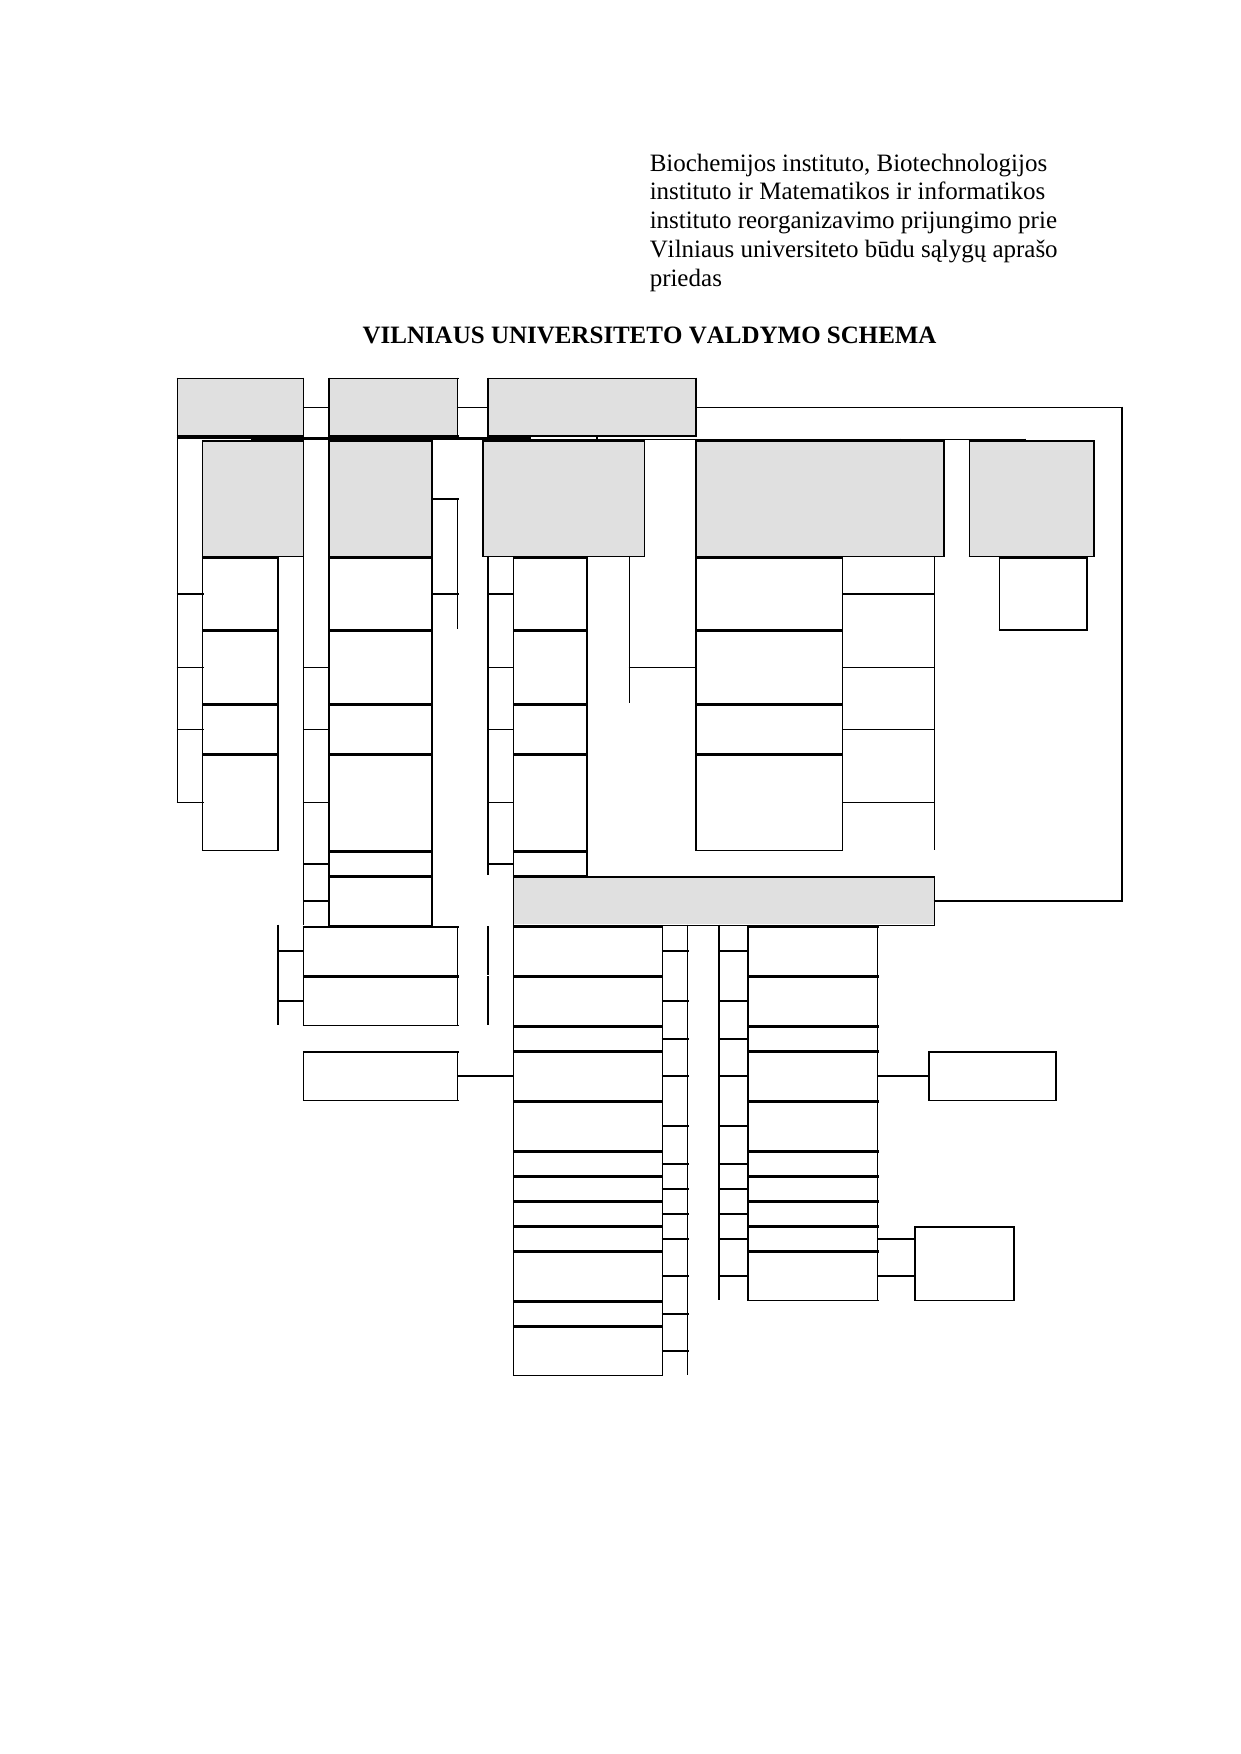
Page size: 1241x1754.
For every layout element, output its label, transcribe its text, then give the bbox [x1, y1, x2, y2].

table_cell [304, 1226, 458, 1249]
table_cell [304, 557, 328, 593]
table_cell [663, 1176, 687, 1188]
table_cell Orientalistikos centras [749, 1178, 877, 1199]
table_cell [663, 952, 687, 974]
table_cell Užsienio kalbų institutas [749, 978, 877, 1024]
table_cell [688, 1176, 718, 1199]
table_cell [304, 631, 328, 667]
table_header Rektorius [489, 379, 695, 435]
table_cell [458, 754, 487, 849]
table_cell [178, 440, 202, 556]
table_cell [177, 976, 203, 1024]
table_cell Teisės skyrius [514, 706, 586, 753]
table_cell Tarptautinių reikalų prorektorius [970, 442, 1093, 556]
table_cell [489, 851, 513, 863]
table_cell Matematikos ir informatikos fakultetas [514, 1328, 662, 1374]
table_cell [588, 704, 629, 753]
table_cell [177, 1201, 203, 1224]
table_cell Eksploatavimo ir paslaugų direkcija [514, 756, 586, 849]
text priedas [649, 263, 1122, 291]
table_cell [720, 952, 747, 974]
table_cell [458, 1251, 488, 1299]
table_cell [629, 754, 695, 849]
table_cell [203, 1101, 278, 1149]
table_cell [279, 557, 303, 629]
table_cell [278, 1151, 303, 1174]
table_cell [178, 557, 202, 593]
table_cell [945, 440, 969, 556]
table_cell [663, 1226, 687, 1238]
table_cell Istorijos fakultetas [514, 1303, 662, 1324]
table_cell [999, 704, 1087, 753]
table_cell Chemijos fakultetas [514, 928, 662, 974]
table_cell [304, 865, 328, 874]
table_cell Kokybės vadybos centras [330, 632, 431, 703]
table_cell [433, 500, 457, 556]
table_cell Akademiniai kamieniniai padaliniai [514, 878, 934, 924]
table_cell [688, 1101, 718, 1149]
table_cell [178, 704, 202, 728]
table_cell [458, 1301, 488, 1324]
table_cell [935, 704, 974, 753]
table_cell [488, 1151, 513, 1174]
table_cell [720, 1277, 747, 1299]
table_cell [177, 1226, 203, 1249]
table_cell [663, 1315, 687, 1324]
table_cell [878, 1026, 1122, 1049]
table_cell [488, 1176, 513, 1199]
table_cell Kultūros centras [330, 878, 431, 924]
table_cell [203, 1251, 278, 1299]
table_cell Gamtos mokslų fakultetas [514, 1053, 662, 1099]
table_cell [663, 1151, 687, 1163]
table_cell [488, 1026, 513, 1049]
table_cell [843, 851, 974, 874]
table_cell [279, 952, 303, 974]
table_cell Statybos ir remonto direkcija [514, 853, 586, 874]
table_cell [458, 1176, 488, 1199]
table_cell [488, 1101, 513, 1149]
table_cell [878, 1301, 1122, 1324]
table_cell [663, 926, 687, 950]
table_cell [177, 1151, 203, 1174]
table_cell [433, 631, 458, 703]
table_cell Komunikacijos fakultetas [514, 1103, 662, 1149]
table_cell [458, 704, 487, 753]
table_cell [1087, 851, 1121, 874]
table_cell [843, 668, 934, 703]
table_cell [999, 754, 1087, 849]
table_cell [489, 704, 513, 728]
table_cell [663, 1040, 687, 1049]
table_cell [177, 1101, 203, 1149]
table_cell [304, 1026, 458, 1049]
table_cell Vilniaus nuotolinių studijų centras [304, 978, 457, 1024]
table_cell [278, 1176, 303, 1199]
table_cell [974, 631, 999, 703]
table_cell [488, 876, 513, 924]
table_cell [279, 754, 303, 849]
table_cell [203, 1326, 278, 1374]
table_cell [304, 1151, 458, 1174]
table_cell [974, 557, 999, 629]
table_cell [974, 754, 999, 849]
table_cell [177, 926, 203, 974]
table_cell Informacijos ir ryšių su visuomene skyrius [203, 756, 277, 849]
table_cell [974, 851, 999, 874]
table_cell [663, 1301, 687, 1313]
table_cell [878, 1240, 914, 1249]
table_cell [203, 1151, 278, 1174]
table_cell Teorinės fizikos ir astronomijos institutas [749, 1053, 877, 1099]
table_cell [278, 851, 303, 874]
table_cell [178, 595, 202, 629]
table_cell [688, 926, 718, 974]
table_header Taryba [178, 379, 303, 435]
table_cell [177, 1026, 203, 1049]
table_cell [663, 976, 687, 1000]
table_cell [178, 631, 202, 667]
table_header Senatas Senato komisija [330, 379, 457, 435]
table_cell [720, 1215, 747, 1224]
table_cell [1088, 557, 1121, 629]
table_cell [177, 1051, 203, 1099]
table_cell [488, 1251, 513, 1299]
table_cell [843, 803, 934, 849]
table_cell [969, 408, 1121, 435]
table_header [697, 378, 969, 407]
table_cell [278, 1101, 303, 1149]
table_cell [489, 803, 513, 849]
table_cell Taikomųjų mokslų institutas [749, 928, 877, 974]
table_cell [1087, 754, 1121, 849]
table_cell [304, 754, 328, 802]
table_cell [278, 1051, 303, 1099]
table_cell [177, 1251, 203, 1299]
table_cell [203, 976, 277, 1024]
table_cell [688, 1051, 718, 1099]
table_cell Tarptautinių santykių ir politikos mokslų institutas [749, 1028, 877, 1049]
table_cell [304, 1176, 458, 1199]
table_cell [720, 1251, 747, 1275]
table_cell [433, 440, 458, 498]
table_cell [304, 902, 328, 924]
table_cell [1095, 440, 1121, 556]
table_cell Saulėtekio informacinis centras [697, 756, 842, 849]
table_cell [304, 704, 328, 728]
table_cell Filosofijos fakultetas [514, 1228, 662, 1249]
table_cell [974, 704, 999, 753]
table_cell [935, 754, 974, 849]
table_cell [304, 803, 328, 849]
table_cell [489, 557, 513, 593]
table_cell [488, 1226, 513, 1249]
table_cell [458, 976, 487, 1024]
table_cell [304, 1101, 458, 1149]
table_cell [278, 1251, 303, 1299]
table_cell [878, 1077, 928, 1099]
table_cell [489, 730, 513, 753]
table_cell [279, 976, 303, 1000]
table_cell [177, 803, 202, 849]
table_cell Teisės fakultetas [514, 1178, 662, 1199]
table_cell [458, 408, 487, 435]
table_cell [720, 1077, 747, 1099]
table_cell [433, 754, 458, 849]
table_cell [304, 408, 328, 435]
table_cell [748, 1326, 878, 1374]
table_cell [489, 976, 513, 1024]
table_cell [663, 1277, 687, 1299]
table_cell [663, 1352, 687, 1374]
table_cell [663, 1002, 687, 1024]
text Biochemijos instituto, Biotechnologijos [649, 148, 1122, 176]
table_cell [458, 1051, 513, 1075]
table_cell [720, 1151, 747, 1163]
table_cell [1087, 704, 1121, 753]
table_cell [304, 1301, 458, 1324]
table_cell Gyvybės mokslų centras [916, 1228, 1013, 1299]
table_header [304, 378, 328, 407]
table_cell [878, 926, 1122, 974]
table_cell Matematikos ir informatikos institutas [749, 1203, 877, 1224]
table_cell Viešųjų pirkimų direkcija [514, 632, 586, 703]
table_cell [663, 1326, 687, 1350]
table_cell [178, 730, 202, 753]
table_cell [488, 1301, 513, 1324]
table_cell Akademinių reikalų prorektorius [203, 442, 303, 556]
table_cell [688, 1151, 718, 1174]
table_cell Planetariumas [930, 1053, 1055, 1099]
table_cell [489, 595, 513, 629]
table_cell [1015, 1251, 1122, 1299]
table_cell [433, 851, 458, 874]
table_cell [935, 902, 1122, 924]
table_cell [177, 1326, 203, 1374]
table_cell [304, 593, 328, 629]
table_cell [696, 851, 842, 874]
table_cell [748, 1301, 878, 1324]
table_cell Sveikatos ir sporto centras [304, 928, 457, 974]
table_cell [588, 754, 629, 849]
table_cell Finansų ir ekonomikos direkcija [203, 632, 277, 703]
table_cell [843, 754, 934, 802]
table_cell [630, 557, 695, 629]
table_cell [279, 631, 303, 703]
table_cell Strateginės plėtros reikalų prorektorius [330, 442, 431, 556]
table_cell [177, 1176, 203, 1199]
table_cell [999, 851, 1087, 874]
table_cell [878, 976, 1122, 1024]
table_cell [458, 1201, 488, 1224]
table_cell Informacinių technologijų taikymo centras [697, 706, 842, 753]
text instituto ir Matematikos ir informatikos [649, 176, 1122, 205]
table_cell [304, 730, 328, 753]
table_cell [878, 1277, 914, 1299]
table_cell [697, 408, 969, 435]
table_cell Religijos studijų tyrimų centras [749, 1153, 877, 1174]
table_cell [458, 631, 487, 703]
table_cell Lyčių studijų centras [749, 1103, 877, 1149]
table_cell [588, 631, 629, 703]
table_cell Strateginės plėtros direkcija [330, 559, 431, 629]
table_cell [279, 926, 303, 950]
table_cell [663, 1051, 687, 1075]
table_cell Personalo direkcija [203, 706, 277, 753]
table_header [458, 378, 487, 407]
table_cell [630, 668, 695, 703]
table_cell Medicinos fakultetas [514, 1153, 662, 1174]
table_cell Vidaus audito skyrius [203, 559, 277, 629]
table_cell [688, 1226, 718, 1249]
table_cell [720, 1127, 747, 1149]
table_cell [203, 876, 278, 924]
text Vilniaus universiteto būdu sąlygų aprašo [649, 234, 1122, 263]
table_cell Biotechnologijos institutas [749, 1253, 877, 1299]
table_cell Karjeros centras [330, 853, 431, 874]
table_cell [458, 876, 488, 924]
table_cell [458, 1077, 513, 1099]
table_cell [663, 1215, 687, 1224]
table_cell [720, 1165, 747, 1174]
table_cell Studijų direkcija [330, 706, 431, 753]
table_cell [843, 557, 934, 593]
table_cell [304, 876, 328, 900]
table_cell [878, 1251, 914, 1275]
table_cell [458, 851, 487, 874]
text instituto reorganizavimo prijungimo prie [649, 205, 1122, 234]
table_cell [663, 1101, 687, 1125]
table_cell [843, 704, 934, 728]
table_cell [1087, 631, 1121, 703]
table_cell [178, 668, 202, 703]
table_cell [629, 704, 695, 753]
table_cell [488, 1326, 513, 1374]
table_cell Fizikos fakultetas [514, 1028, 662, 1049]
table_cell [878, 1201, 1122, 1224]
table_cell [278, 876, 303, 924]
table_cell [278, 1026, 303, 1049]
table_cell [720, 1026, 747, 1038]
table_cell [304, 851, 328, 863]
table_cell [719, 1301, 748, 1324]
table_cell [843, 730, 934, 753]
table_cell [433, 876, 458, 924]
table_cell [304, 1251, 458, 1299]
table_cell [304, 668, 328, 703]
table_cell [663, 1190, 687, 1199]
text VILNIAUS UNIVERSITETO VALDYMO SCHEMA [177, 320, 1122, 349]
table_cell Mokslo skyrius [697, 559, 842, 629]
table_cell [304, 1326, 458, 1374]
table_cell [878, 1176, 1122, 1199]
table_cell [663, 1251, 687, 1275]
table_cell [688, 1326, 719, 1374]
table_cell [720, 1201, 747, 1213]
table_cell [629, 851, 696, 874]
table_cell [458, 1101, 488, 1149]
table_cell Filologijos fakultetas [514, 978, 662, 1024]
table_cell [1057, 1051, 1122, 1099]
table_cell [433, 557, 457, 593]
table_cell [878, 1226, 914, 1238]
table_cell Biochemijos institutas [749, 1228, 877, 1249]
table_cell [688, 976, 718, 1024]
table_cell [843, 631, 934, 667]
table_cell [999, 631, 1087, 703]
table_cell [720, 1190, 747, 1199]
table_cell Kauno humanitarinis fakultetas [514, 1253, 662, 1299]
table_cell [878, 1051, 928, 1075]
table_cell [1015, 1226, 1122, 1249]
table_header [969, 378, 1122, 407]
table_cell [177, 1301, 203, 1324]
table_cell [720, 1101, 747, 1125]
table_cell [433, 704, 458, 753]
table_cell [278, 1301, 303, 1324]
table_cell [489, 865, 513, 874]
table_cell [588, 851, 629, 874]
table_cell Egzaminavimo centras [330, 756, 431, 849]
table_cell [878, 1101, 1122, 1149]
table_cell [304, 440, 328, 556]
table_cell [688, 1026, 718, 1049]
table_cell [935, 876, 1121, 900]
table_cell [935, 631, 974, 703]
table_cell [203, 851, 278, 874]
table_cell [203, 1176, 278, 1199]
table_cell [935, 557, 974, 629]
table_cell [720, 976, 747, 1000]
table_cell [177, 851, 203, 874]
table_cell [878, 1151, 1122, 1174]
table_cell [279, 704, 303, 753]
table_cell [688, 1251, 718, 1299]
table_cell [489, 631, 513, 667]
table_cell [433, 595, 457, 629]
table_cell [279, 1002, 303, 1024]
table_cell [720, 1240, 747, 1249]
table_cell [663, 1201, 687, 1213]
table_cell [588, 557, 629, 629]
table_cell [458, 557, 487, 629]
table_cell [278, 1201, 303, 1224]
table_cell [630, 631, 695, 667]
table_cell [488, 1201, 513, 1224]
table_cell [720, 1051, 747, 1075]
table_cell [203, 1226, 278, 1249]
table_cell [720, 926, 747, 950]
table_cell [278, 1326, 303, 1374]
table_cell Doktorantūros ir rezidentūros skyrius [697, 632, 842, 703]
table_cell [177, 876, 203, 924]
table_cell [489, 926, 513, 974]
table_cell [489, 754, 513, 802]
table_cell [663, 1165, 687, 1174]
table_cell Botanikos sodas [304, 1053, 457, 1099]
table_cell [203, 1026, 278, 1049]
table_cell [458, 1151, 488, 1174]
table_cell [458, 926, 487, 974]
table_cell [663, 1127, 687, 1149]
table_cell [878, 1326, 1122, 1374]
table_cell [178, 754, 202, 802]
table_cell [663, 1240, 687, 1249]
table_cell Tarptautinių programų ir ryšių skyrius [1000, 559, 1086, 629]
table_cell [458, 1326, 488, 1374]
table_cell [458, 440, 482, 556]
table_cell [719, 1326, 748, 1374]
table_cell [663, 1026, 687, 1038]
table_cell [688, 1301, 719, 1324]
table_cell [720, 1176, 747, 1188]
table_cell [645, 440, 695, 556]
table_cell Mokslo reikalų prorektorius [697, 442, 943, 556]
table_cell [663, 1077, 687, 1099]
table_cell [203, 1301, 278, 1324]
table_cell Ekonomikos fakultetas [514, 1203, 662, 1224]
table_cell [458, 1226, 488, 1249]
table_cell [458, 1026, 488, 1049]
table_cell [203, 926, 277, 974]
table_cell Administracijos reikalų prorektorius [484, 442, 644, 556]
table_cell [843, 595, 934, 629]
table_cell [720, 1040, 747, 1049]
table_cell Bendrųjų reikalų direkcija [514, 559, 586, 629]
table_cell [489, 668, 513, 703]
table_cell [720, 1226, 747, 1238]
table_cell [278, 1226, 303, 1249]
table_cell [203, 1201, 278, 1224]
table_cell [688, 1201, 718, 1224]
table_cell [203, 1051, 278, 1099]
table_cell [720, 1002, 747, 1024]
table_cell [304, 1201, 458, 1224]
